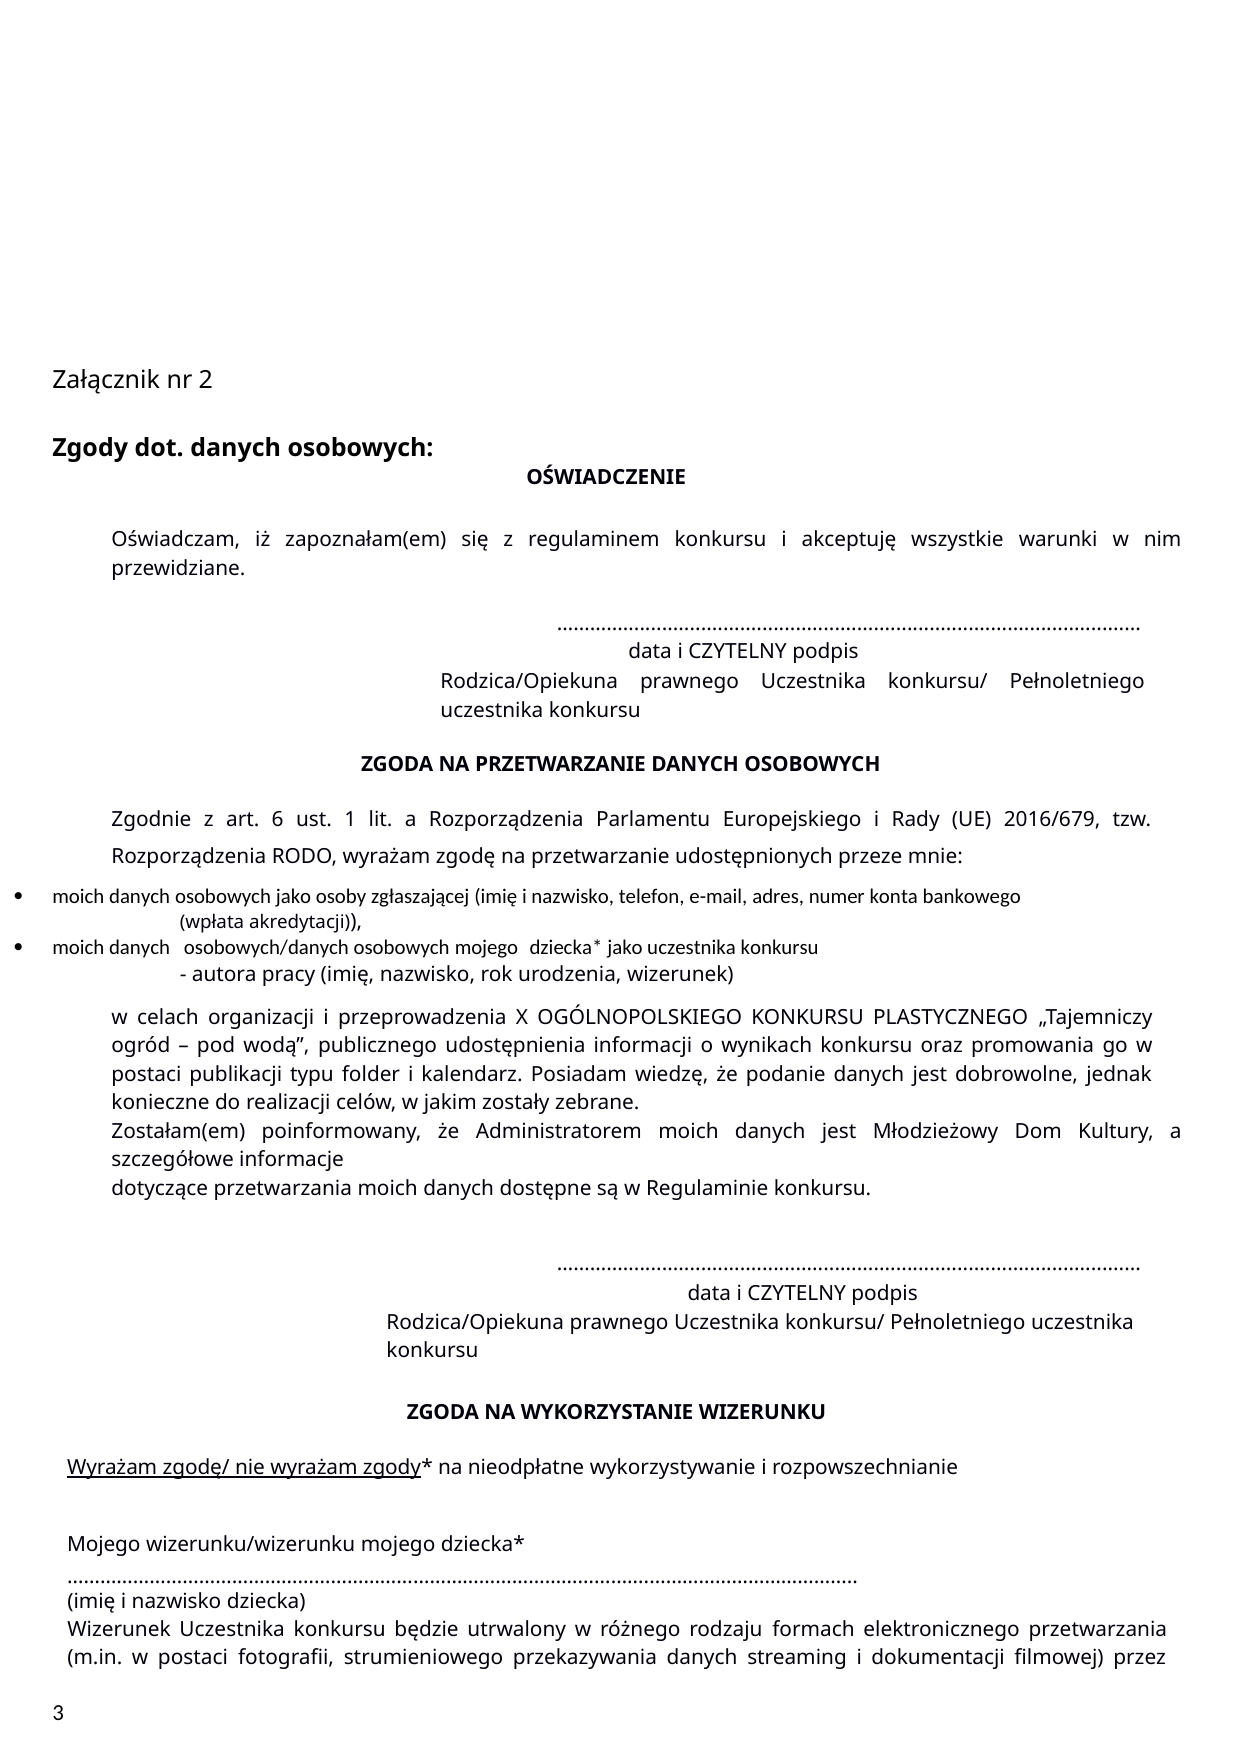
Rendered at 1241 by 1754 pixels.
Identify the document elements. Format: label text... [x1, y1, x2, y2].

text w celach organizacji i przeprowadzenia X OGÓLNOPOLSKIEGO KONKURSU PLASTYCZNEGO „Tajemniczy ogród – pod wodą”, publicznego udostępnienia informacji o wynikach konkursu oraz promowania go w postaci publikacji typu folder i kalendarz. Posiadam wiedzę, że podanie danych jest dobrowolne, jednak konieczne do realizacji celów, w jakim zostały zebrane. [111, 1002, 1152, 1116]
text Rodzica/Opiekuna prawnego Uczestnika konkursu/ Pełnoletniego uczestnika konkursu [440, 666, 1145, 723]
text data i CZYTELNY podpis [628, 637, 1164, 665]
text Zgody dot. danych osobowych: [52, 430, 1182, 464]
text (wpłata akredytacji)), [179, 909, 1182, 934]
text ZGODA NA PRZETWARZANIE DANYCH OSOBOWYCH [111, 749, 1130, 778]
text Oświadczam, iż zapoznałam(em) się z regulaminem konkursu i akceptuję wszystkie warunki w nim przewidziane. [111, 524, 1182, 581]
text ………..…........................................................................................... [557, 608, 1182, 637]
text Rodzica/Opiekuna prawnego Uczestnika konkursu/ Pełnoletniego uczestnika konkursu [386, 1307, 1182, 1364]
text OŚWIADCZENIE [67, 464, 1145, 489]
text data i CZYTELNY podpis [440, 1278, 1164, 1306]
text Wyrażam zgodę/ nie wyrażam zgody* na nieodpłatne wykorzystywanie i rozpowszechnianie [67, 1452, 1182, 1480]
list moich danych osobowych/danych osobowych mojego dziecka* jako uczestnika konkursu [14, 934, 1182, 959]
text dotyczące przetwarzania moich danych dostępne są w Regulaminie konkursu. [111, 1173, 1182, 1201]
text Mojego wizerunku/wizerunku mojego dziecka* [67, 1532, 1182, 1557]
text - autora pracy (imię, nazwisko, rok urodzenia, wizerunek) [179, 959, 1182, 988]
text Zgodnie z art. 6 ust. 1 lit. a Rozporządzenia Parlamentu Europejskiego i Rady (UE) 2016/679, tzw. Rozporządzenia RODO, wyrażam zgodę na przetwarzanie udostępnionych przeze mnie: [111, 804, 1152, 870]
text ZGODA NA WYKORZYSTANIE WIZERUNKU [328, 1397, 904, 1425]
text Załącznik nr 2 [52, 362, 1182, 396]
list moich danych osobowych jako osoby zgłaszającej (imię i nazwisko, telefon, e-mail, adres, numer konta bankowego [14, 883, 1182, 908]
text ………..…........................................................................................... [557, 1248, 1182, 1277]
text (imię i nazwisko dziecka) [67, 1588, 1182, 1614]
text Zostałam(em) poinformowany, że Administratorem moich danych jest Młodzieżowy Dom Kultury, a szczegółowe informacje [111, 1116, 1182, 1173]
text …………………………………………………………………………………………….……………………………….. [67, 1563, 1182, 1588]
text Wizerunek Uczestnika konkursu będzie utrwalony w różnego rodzaju formach elektronicznego przetwarzania (m.in. w postaci fotografii, strumieniowego przekazywania danych streaming i dokumentacji filmowej) przez [67, 1614, 1167, 1671]
